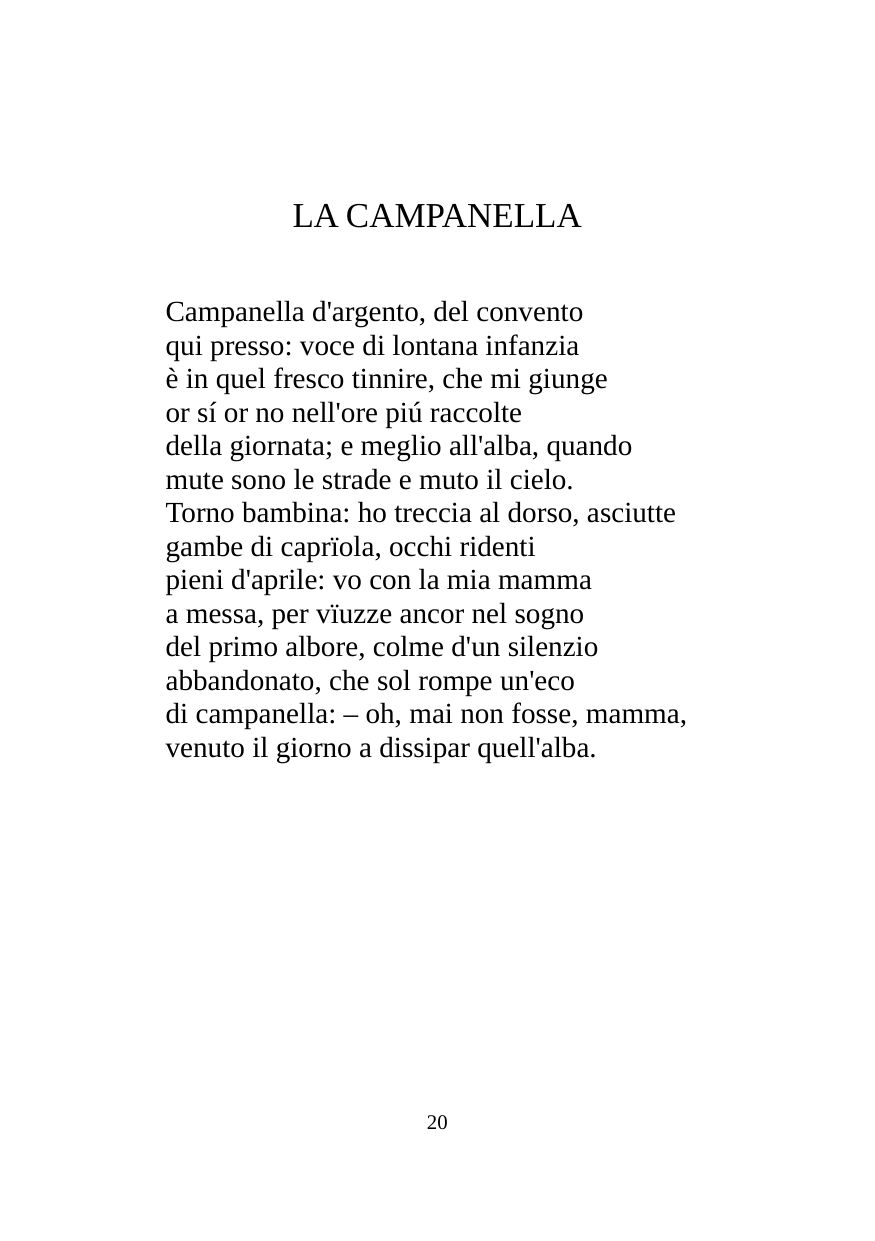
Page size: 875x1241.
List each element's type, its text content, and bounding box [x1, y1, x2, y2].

subtitle LA CAMPANELLA [106, 195, 768, 235]
text Campanella d'argento, del convento qui presso: voce di lontana infanzia è in quel fresco tinnire, che mi giunge or sí or no nell'ore piú raccolte della giornata; e meglio all'alba, quando mute sono le strade e muto il cielo. Torno bambina: ho treccia al dorso, asciutte gambe di caprïola, occhi ridenti pieni d'aprile: vo con la mia mamma a messa, per vïuzze ancor nel sogno del primo albore, colme d'un silenzio abbandonato, che sol rompe un'eco di campanella: – oh, mai non fosse, mamma, venuto il giorno a dissipar quell'alba. [165, 294, 768, 764]
